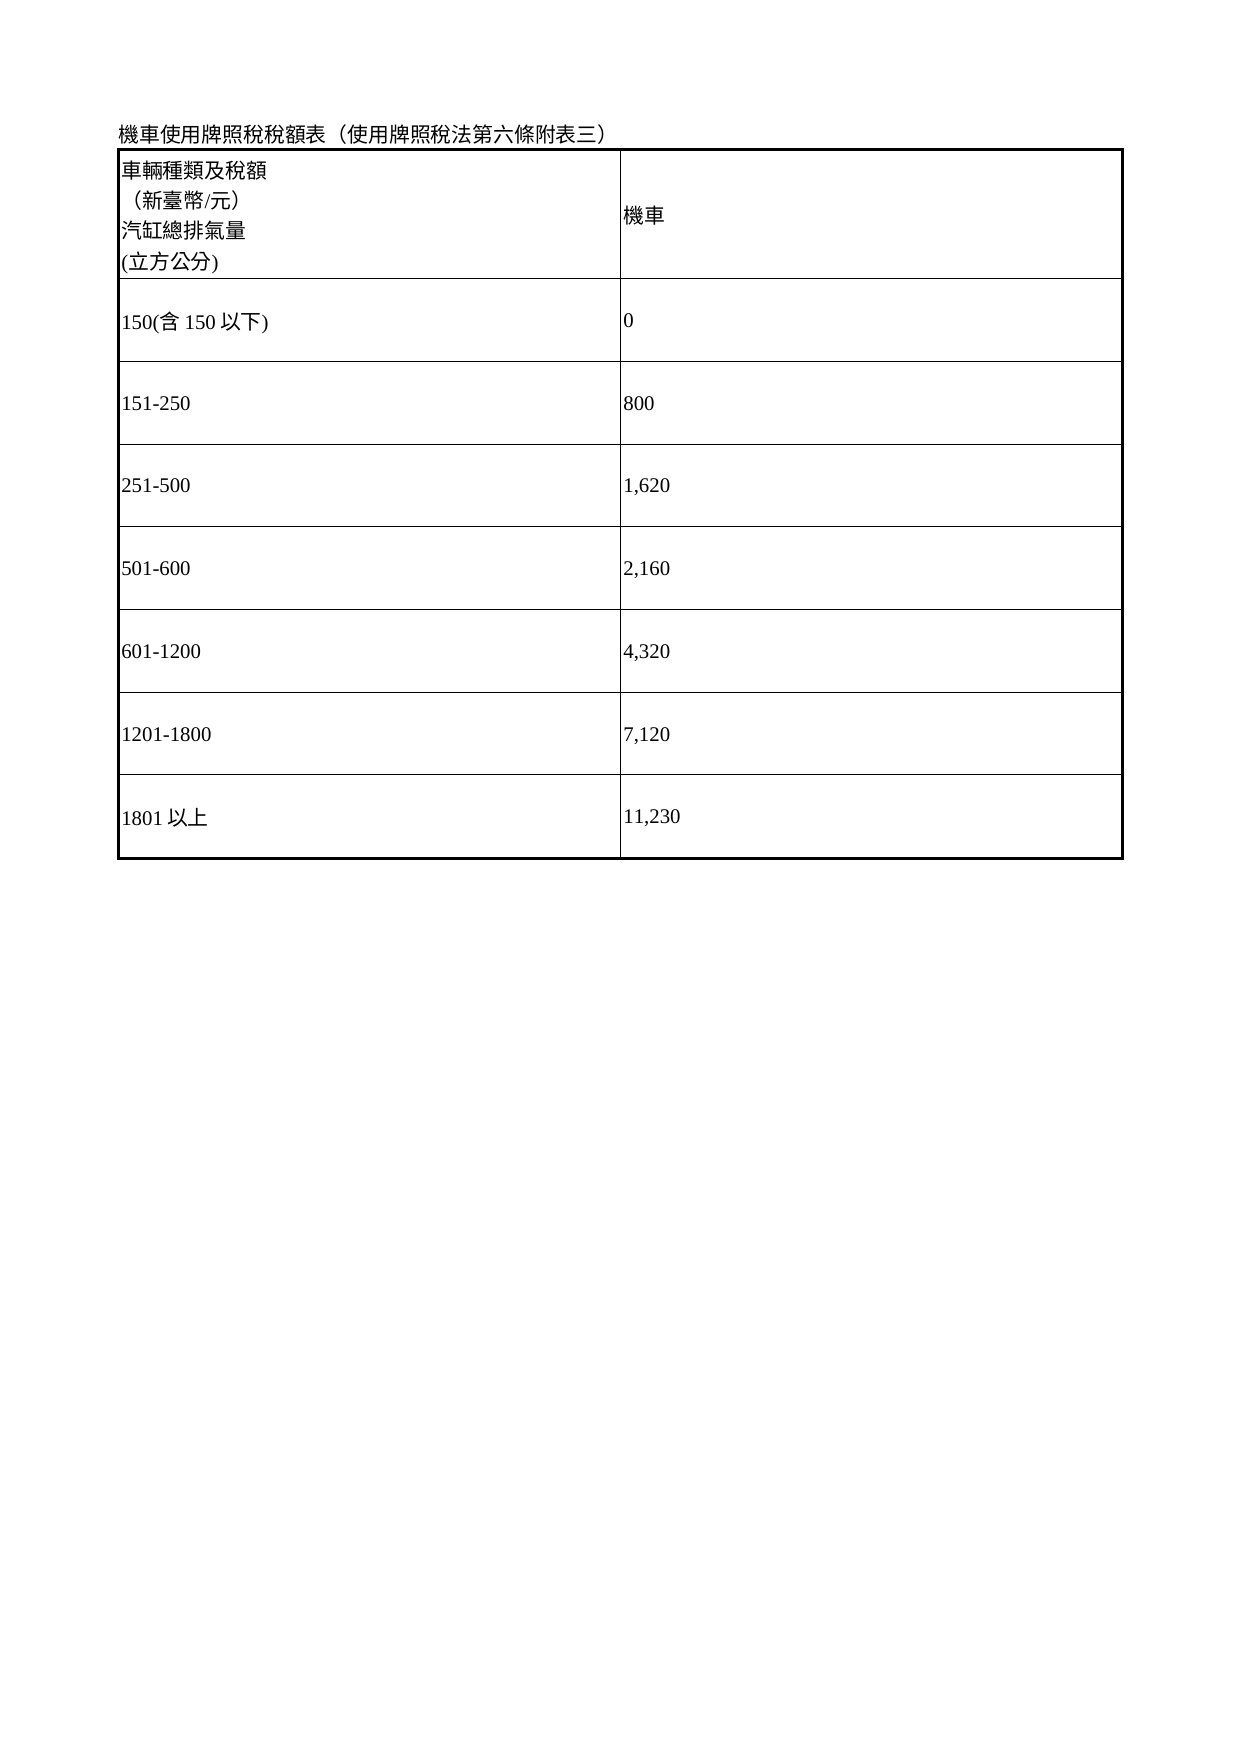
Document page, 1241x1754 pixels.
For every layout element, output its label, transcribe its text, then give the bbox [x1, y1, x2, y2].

table_header 機車 [621, 151, 1121, 278]
table_cell 2,160 [621, 527, 1121, 609]
text 機車使用牌照稅稅額表（使用牌照稅法第六條附表三） [118, 118, 1122, 148]
table_cell 1201-1800 [120, 693, 620, 774]
table_cell 1,620 [621, 445, 1121, 526]
table_header 車輛種類及稅額 （新臺幣/元） 汽缸總排氣量 (立方公分) [120, 151, 620, 278]
table_cell 601-1200 [120, 610, 620, 692]
table_cell 150(含150以下) [120, 279, 620, 361]
table_cell 0 [621, 279, 1121, 361]
table_cell 501-600 [120, 527, 620, 609]
table_cell 1801以上 [120, 775, 620, 857]
table_cell 7,120 [621, 693, 1121, 774]
table_cell 800 [621, 362, 1121, 443]
table_cell 4,320 [621, 610, 1121, 692]
table_cell 151-250 [120, 362, 620, 443]
table_cell 251-500 [120, 445, 620, 526]
table_cell 11,230 [621, 775, 1121, 857]
